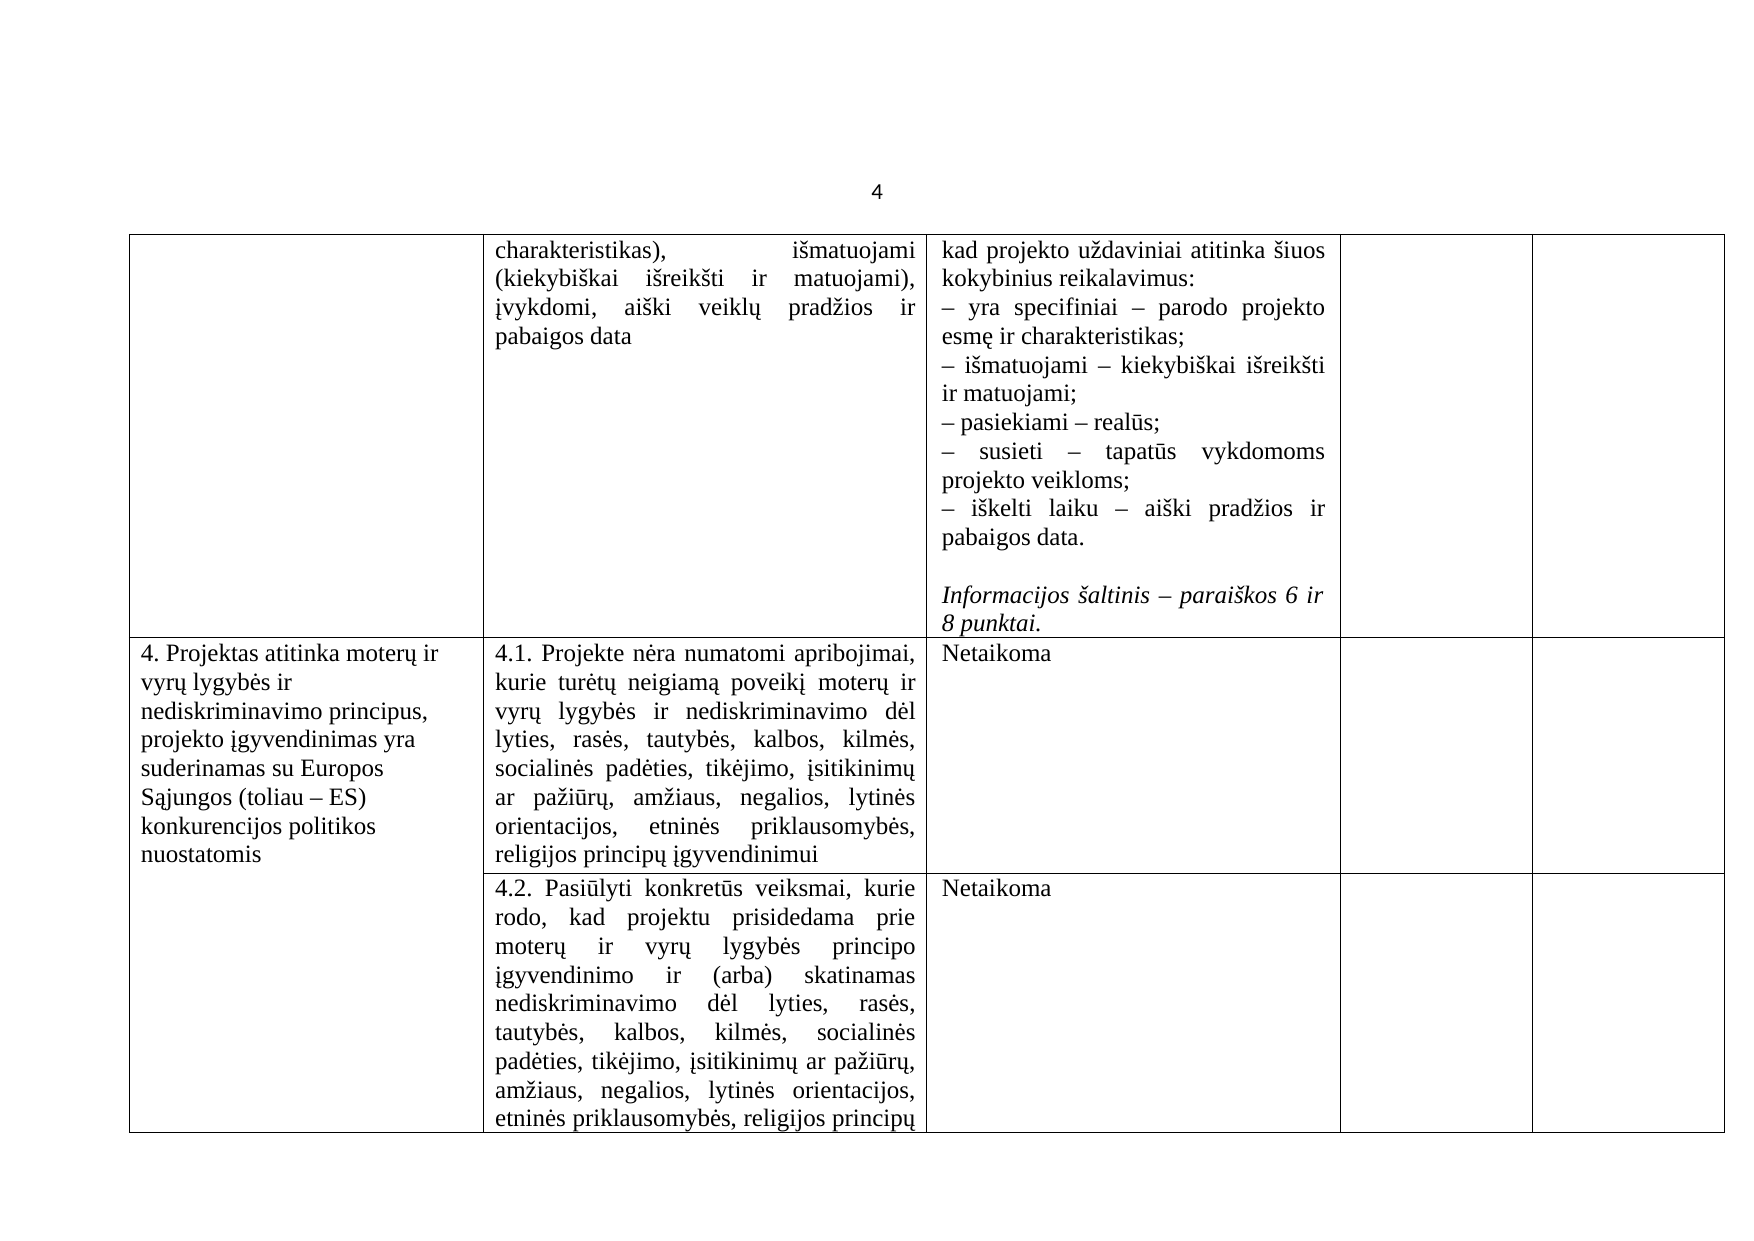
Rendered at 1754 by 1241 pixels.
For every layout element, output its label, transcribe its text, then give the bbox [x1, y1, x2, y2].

table_cell 4. Projektas atitinka moterų ir vyrų lygybės ir nediskriminavimo principus, projekto įgyvendinimas yra suderinamas su Europos Sąjungos (toliau – ES) konkurencijos politikos nuostatomis [130, 638, 483, 1132]
table_cell Netaikoma [927, 638, 1340, 872]
table_cell [1341, 235, 1532, 637]
table_cell [1533, 874, 1724, 1132]
table_cell kad projekto uždaviniai atitinka šiuos kokybinius reikalavimus: – yra specifiniai – parodo projekto esmę ir charakteristikas; – išmatuojami – kiekybiškai išreikšti ir matuojami; – pasiekiami – realūs; – susieti – tapatūs vykdomoms projekto veikloms; – iškelti laiku – aiški pradžios ir pabaigos data. Informacijos šaltinis – paraiškos 6 ir 8 punktai. [927, 235, 1340, 637]
table_cell Netaikoma [927, 874, 1340, 1132]
table_cell 4.2. Pasiūlyti konkretūs veiksmai, kurie rodo, kad projektu prisidedama prie moterų ir vyrų lygybės principo įgyvendinimo ir (arba) skatinamas nediskriminavimo dėl lyties, rasės, tautybės, kalbos, kilmės, socialinės padėties, tikėjimo, įsitikinimų ar pažiūrų, amžiaus, negalios, lytinės orientacijos, etninės priklausomybės, religijos principų [484, 874, 926, 1132]
table_cell [1341, 874, 1532, 1132]
table_cell [1533, 638, 1724, 872]
table_cell [130, 235, 483, 637]
table_cell [1341, 638, 1532, 872]
table_cell 4.1. Projekte nėra numatomi apribojimai, kurie turėtų neigiamą poveikį moterų ir vyrų lygybės ir nediskriminavimo dėl lyties, rasės, tautybės, kalbos, kilmės, socialinės padėties, tikėjimo, įsitikinimų ar pažiūrų, amžiaus, negalios, lytinės orientacijos, etninės priklausomybės, religijos principų įgyvendinimui [484, 638, 926, 872]
table_cell [1533, 235, 1724, 637]
table_cell charakteristikas), išmatuojami (kiekybiškai išreikšti ir matuojami), įvykdomi, aiški veiklų pradžios ir pabaigos data [484, 235, 926, 637]
